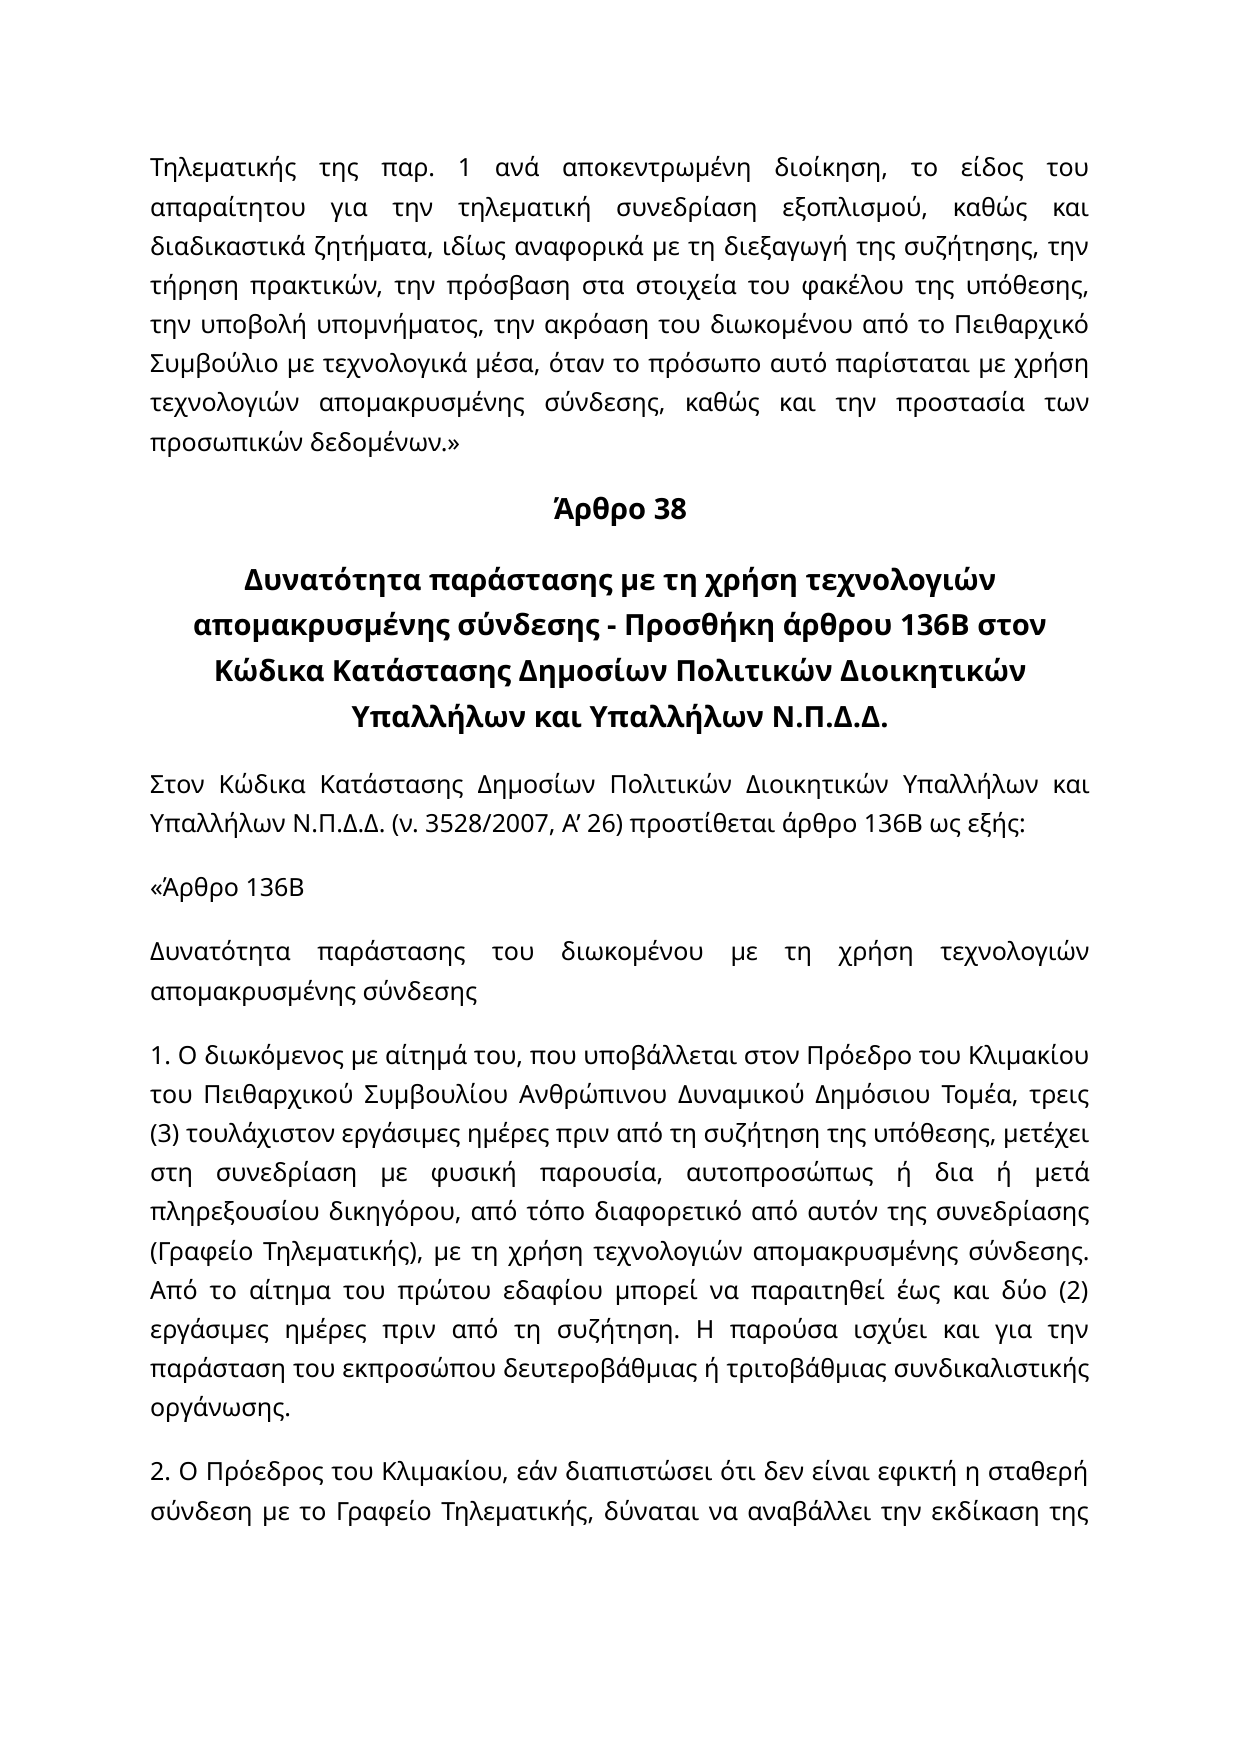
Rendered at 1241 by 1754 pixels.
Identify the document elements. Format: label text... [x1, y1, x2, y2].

text Τηλεματικής της παρ. 1 ανά αποκεντρωμένη διοίκηση, το είδος του απαραίτητου για την τηλεματική συνεδρίαση εξοπλισμού, καθώς και διαδικαστικά ζητήματα, ιδίως αναφορικά με τη διεξαγωγή της συζήτησης, την τήρηση πρακτικών, την πρόσβαση στα στοιχεία του φακέλου της υπόθεσης, την υποβολή υπομνήματος, την ακρόαση του διωκομένου από το Πειθαρχικό Συμβούλιο με τεχνολογικά μέσα, όταν το πρόσωπο αυτό παρίσταται με χρήση τεχνολογιών απομακρυσμένης σύνδεσης, καθώς και την προστασία των προσωπικών δεδομένων.» [150, 150, 1090, 458]
text «Άρθρο 136Β [150, 870, 1090, 904]
text Στον Κώδικα Κατάστασης Δημοσίων Πολιτικών Διοικητικών Υπαλλήλων και Υπαλλήλων Ν.Π.Δ.Δ. (ν. 3528/2007, Α’ 26) προστίθεται άρθρο 136Β ως εξής: [150, 766, 1090, 840]
text 2. Ο Πρόεδρος του Κλιμακίου, εάν διαπιστώσει ότι δεν είναι εφικτή η σταθερή σύνδεση με το Γραφείο Τηλεματικής, δύναται να αναβάλλει την εκδίκαση της [150, 1454, 1090, 1527]
text 1. Ο διωκόμενος με αίτημά του, που υποβάλλεται στον Πρόεδρο του Κλιμακίου του Πειθαρχικού Συμβουλίου Ανθρώπινου Δυναμικού Δημόσιου Τομέα, τρεις (3) τουλάχιστον εργάσιμες ημέρες πριν από τη συζήτηση της υπόθεσης, μετέχει στη συνεδρίαση με φυσική παρουσία, αυτοπροσώπως ή δια ή μετά πληρεξουσίου δικηγόρου, από τόπο διαφορετικό από αυτόν της συνεδρίασης (Γραφείο Τηλεματικής), με τη χρήση τεχνολογιών απομακρυσμένης σύνδεσης. Από το αίτημα του πρώτου εδαφίου μπορεί να παραιτηθεί έως και δύο (2) εργάσιμες ημέρες πριν από τη συζήτηση. Η παρούσα ισχύει και για την παράσταση του εκπροσώπου δευτεροβάθμιας ή τριτοβάθμιας συνδικαλιστικής οργάνωσης. [150, 1037, 1090, 1424]
subtitle Δυνατότητα παράστασης με τη χρήση τεχνολογιών απομακρυσμένης σύνδεσης - Προσθήκη άρθρου 136Β στον Κώδικα Κατάστασης Δημοσίων Πολιτικών Διοικητικών Υπαλλήλων και Υπαλλήλων Ν.Π.Δ.Δ. [150, 559, 1090, 736]
text Δυνατότητα παράστασης του διωκομένου με τη χρήση τεχνολογιών απομακρυσμένης σύνδεσης [150, 934, 1090, 1007]
subtitle Άρθρο 38 [150, 488, 1090, 528]
